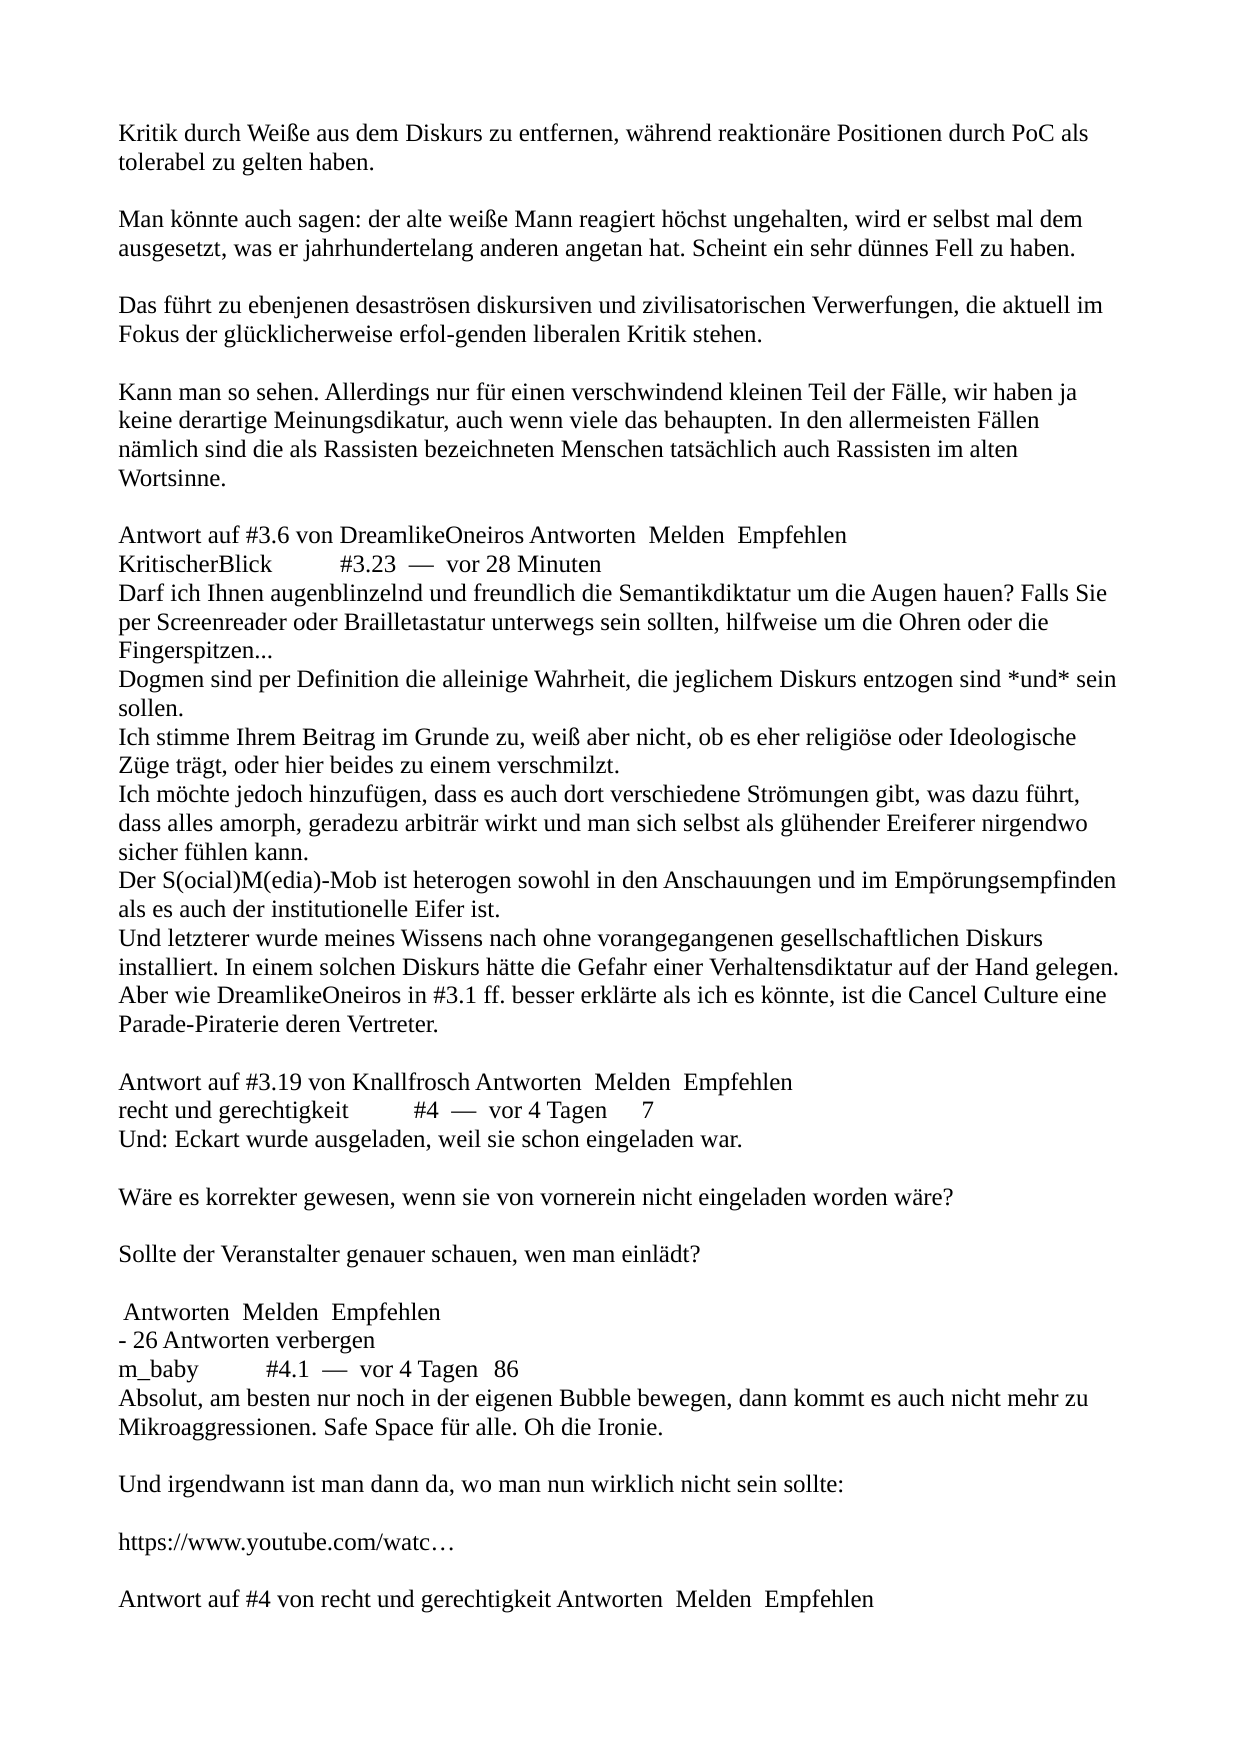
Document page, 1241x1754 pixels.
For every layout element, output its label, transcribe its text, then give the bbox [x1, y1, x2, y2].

text Antwort auf #3.19 von Knallfrosch Antworten Melden Empfehlen [118, 1067, 1122, 1096]
text Sollte der Veranstalter genauer schauen, wen man einlädt? [118, 1239, 1122, 1268]
text Antwort auf #4 von recht und gerechtigkeit Antworten Melden Empfehlen [118, 1584, 1122, 1613]
text Das führt zu ebenjenen desaströsen diskursiven und zivilisatorischen Verwerfungen, die aktuell im Fokus der glücklicherweise erfol-genden liberalen Kritik stehen. [118, 291, 1122, 348]
text Darf ich Ihnen augenblinzelnd und freundlich die Semantikdiktatur um die Augen hauen? Falls Sie per Screenreader oder Brailletastatur unterwegs sein sollten, hilfweise um die Ohren oder die Fingerspitzen... [118, 578, 1122, 664]
text recht und gerechtigkeit #4 — vor 4 Tagen 7 [118, 1096, 1122, 1124]
text Und: Eckart wurde ausgeladen, weil sie schon eingeladen war. [118, 1124, 1122, 1153]
text Und letzterer wurde meines Wissens nach ohne vorangegangenen gesellschaftlichen Diskurs installiert. In einem solchen Diskurs hätte die Gefahr einer Verhaltensdiktatur auf der Hand gelegen. [118, 923, 1122, 981]
text Ich stimme Ihrem Beitrag im Grunde zu, weiß aber nicht, ob es eher religiöse oder Ideologische Züge trägt, oder hier beides zu einem verschmilzt. [118, 722, 1122, 779]
text Der S(ocial)M(edia)-Mob ist heterogen sowohl in den Anschauungen und im Empörungsempfinden als es auch der institutionelle Eifer ist. [118, 866, 1122, 923]
text Aber wie DreamlikeOneiros in #3.1 ff. besser erklärte als ich es könnte, ist die Cancel Culture eine Parade-Piraterie deren Vertreter. [118, 981, 1122, 1038]
text Antworten Melden Empfehlen [118, 1297, 1122, 1326]
text Und irgendwann ist man dann da, wo man nun wirklich nicht sein sollte: [118, 1469, 1122, 1498]
text Man könnte auch sagen: der alte weiße Mann reagiert höchst ungehalten, wird er selbst mal dem ausgesetzt, was er jahrhundertelang anderen angetan hat. Scheint ein sehr dünnes Fell zu haben. [118, 204, 1122, 262]
text Kann man so sehen. Allerdings nur für einen verschwindend kleinen Teil der Fälle, wir haben ja keine derartige Meinungsdikatur, auch wenn viele das behaupten. In den allermeisten Fällen nämlich sind die als Rassisten bezeichneten Menschen tatsächlich auch Rassisten im alten Wortsinne. [118, 377, 1122, 492]
text Wäre es korrekter gewesen, wenn sie von vornerein nicht eingeladen worden wäre? [118, 1182, 1122, 1211]
text Ich möchte jedoch hinzufügen, dass es auch dort verschiedene Strömungen gibt, was dazu führt, dass alles amorph, geradezu arbiträr wirkt und man sich selbst als glühender Ereiferer nirgendwo sicher fühlen kann. [118, 779, 1122, 866]
text Absolut, am besten nur noch in der eigenen Bubble bewegen, dann kommt es auch nicht mehr zu Mikroaggressionen. Safe Space für alle. Oh die Ironie. [118, 1383, 1122, 1441]
text https://www.youtube.com/watc… [118, 1527, 1122, 1556]
text Kritik durch Weiße aus dem Diskurs zu entfernen, während reaktionäre Positionen durch PoC als tolerabel zu gelten haben. [118, 118, 1122, 176]
text Dogmen sind per Definition die alleinige Wahrheit, die jeglichem Diskurs entzogen sind *und* sein sollen. [118, 664, 1122, 722]
text KritischerBlick #3.23 — vor 28 Minuten [118, 549, 1122, 578]
text Antwort auf #3.6 von DreamlikeOneiros Antworten Melden Empfehlen [118, 521, 1122, 549]
text m_baby #4.1 — vor 4 Tagen 86 [118, 1354, 1122, 1383]
text - 26 Antworten verbergen [118, 1326, 1122, 1354]
